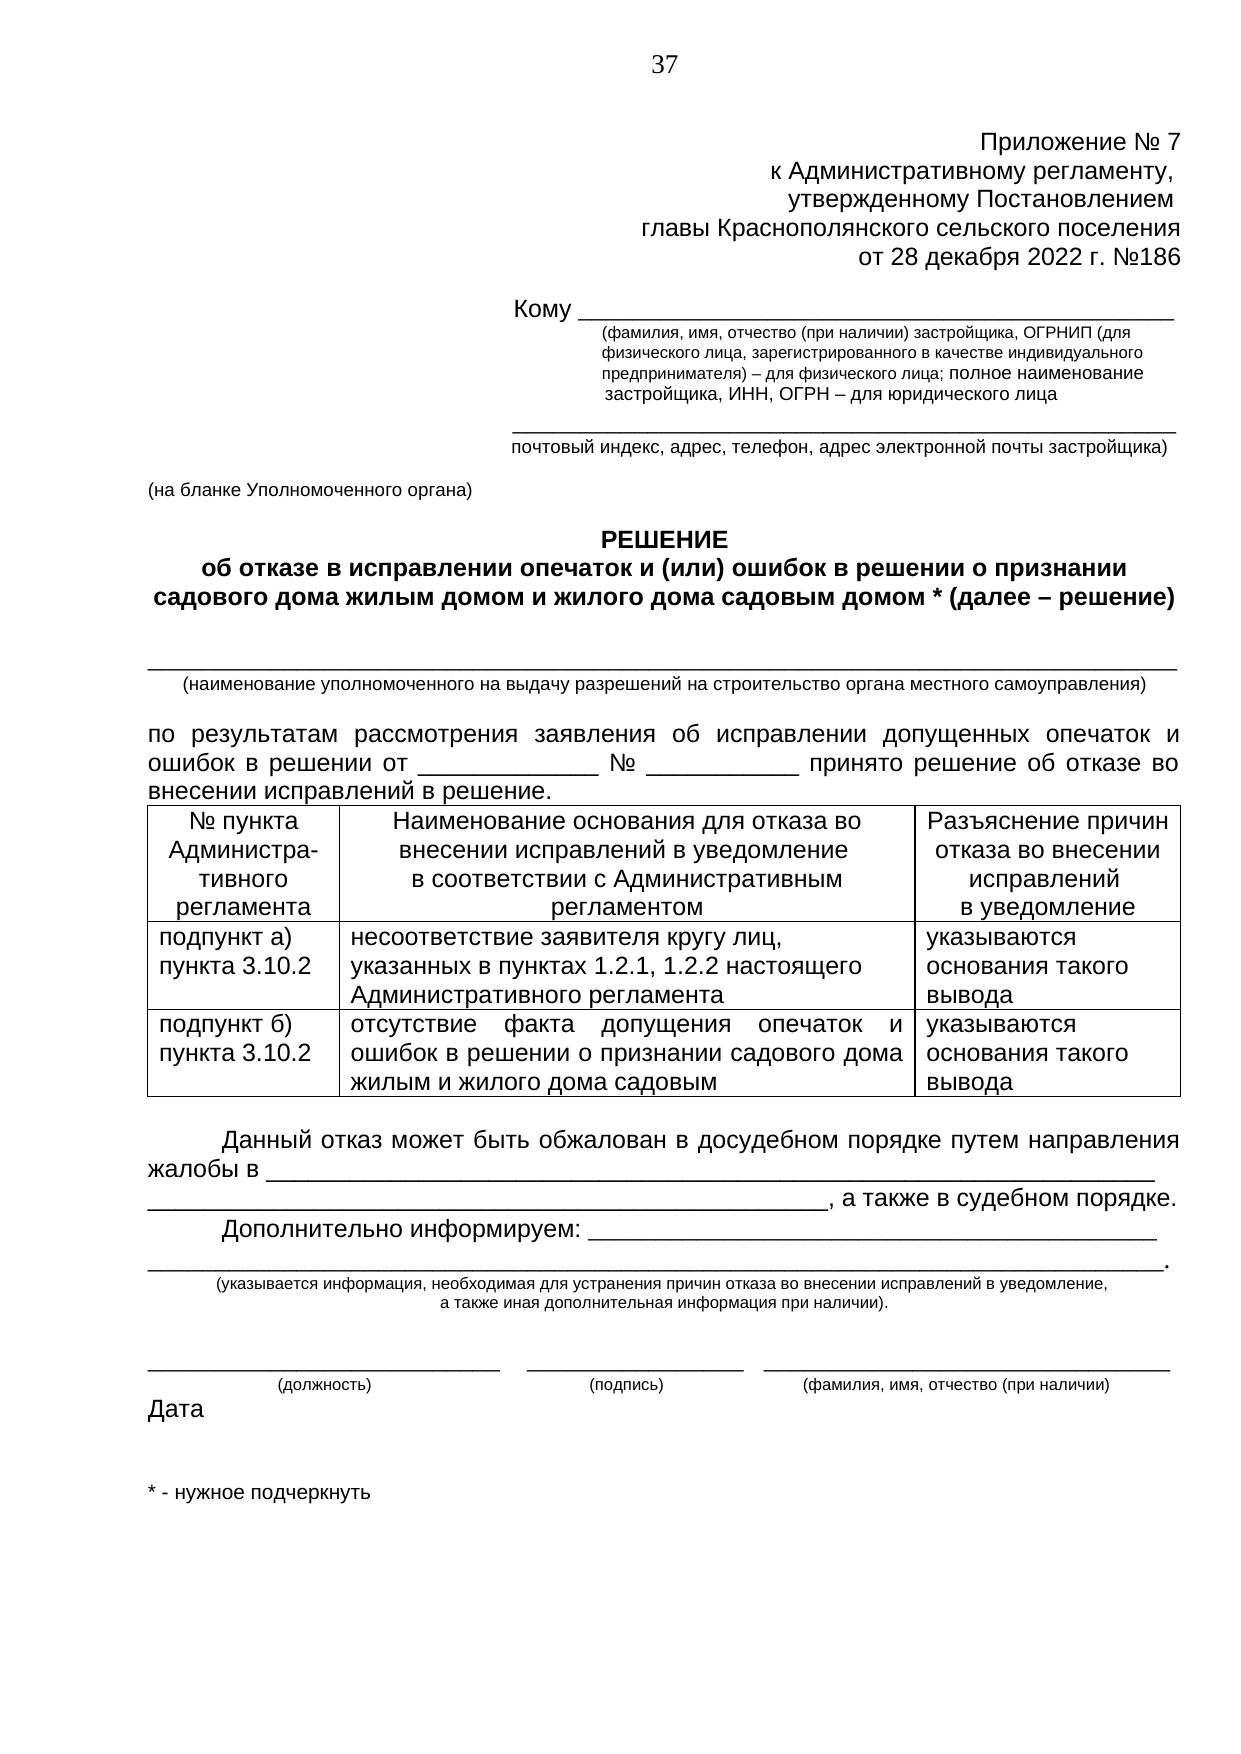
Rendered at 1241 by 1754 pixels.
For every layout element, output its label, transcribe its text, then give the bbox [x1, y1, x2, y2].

text застройщика, ИНН, ОГРН – для юридического лица [148, 383, 1181, 405]
text (фамилия, имя, отчество (при наличии) застройщика, ОГРНИП (для [148, 323, 1181, 342]
text Приложение № 7 [148, 127, 1181, 156]
table_header Наименование основания для отказа во внесении исправлений в уведомление в соответствии с Административным регламентом [340, 806, 914, 921]
text (указывается информация, необходимая для устранения причин отказа во внесении исправлений в уведомление, а также иная дополнительная информация при наличии). [148, 1274, 1181, 1312]
table_cell подпункт а) пункта 3.10.2 [148, 922, 339, 1008]
table_cell указываются основания такого вывода [916, 922, 1180, 1008]
text (на бланке Уполномоченного органа) [148, 479, 1181, 501]
text Дата [148, 1394, 1181, 1423]
text почтовый индекс, адрес, телефон, адрес электронной почты застройщика) [148, 436, 1181, 457]
text физического лица, зарегистрированного в качестве индивидуального [148, 342, 1181, 362]
text (наименование уполномоченного на выдачу разрешений на строительство органа местного самоуправления) [148, 673, 1181, 695]
text предпринимателя) – для физического лица; полное наименование [148, 362, 1181, 383]
text об отказе в исправлении опечаток и (или) ошибок в решении о признании садового дома жилым домом и жилого дома садовым домом * (далее – решение) [148, 553, 1181, 611]
text _________________________________________________, а также в судебном порядке. [148, 1183, 1181, 1212]
text по результатам рассмотрения заявления об исправлении допущенных опечаток и ошибок в решении от _____________ № ___________ принято решение об отказе во внесении исправлений в решение. [148, 719, 1181, 805]
table_cell несоответствие заявителя кругу лиц, указанных в пунктах 1.2.1, 1.2.2 настоящего Административного регламента [340, 922, 914, 1008]
text (должность) (подпись) (фамилия, имя, отчество (при наличии) [148, 1375, 1181, 1394]
text от 28 декабря 2022 г. №186 [148, 242, 1181, 271]
table_cell подпункт б) пункта 3.10.2 [148, 1010, 339, 1096]
text _________________________________________________ [148, 405, 1181, 436]
text РЕШЕНИЕ [148, 525, 1181, 553]
text ___________________________________________________________________________. [148, 1243, 1181, 1274]
table_header Разъяснение причин отказа во внесении исправлений в уведомление [916, 806, 1180, 921]
text * - нужное подчеркнуть [148, 1480, 1181, 1504]
text Кому ____________________________________________ [148, 292, 1181, 323]
text к Административному регламенту, [148, 156, 1181, 184]
table_header № пункта Администра-тивного регламента [148, 806, 339, 921]
text Дополнительно информируем: __________________________________________ [148, 1212, 1181, 1243]
text Данный отказ может быть обжалован в досудебном порядке путем направления жалобы в ________________________________________________________________ [148, 1126, 1181, 1183]
text главы Краснополянского сельского поселения [148, 213, 1181, 242]
text __________________________ ________________ ______________________________ [148, 1343, 1181, 1375]
table_cell указываются основания такого вывода [916, 1010, 1180, 1096]
text ____________________________________________________________________________ [148, 642, 1181, 673]
text утвержденному Постановлением [148, 184, 1181, 213]
